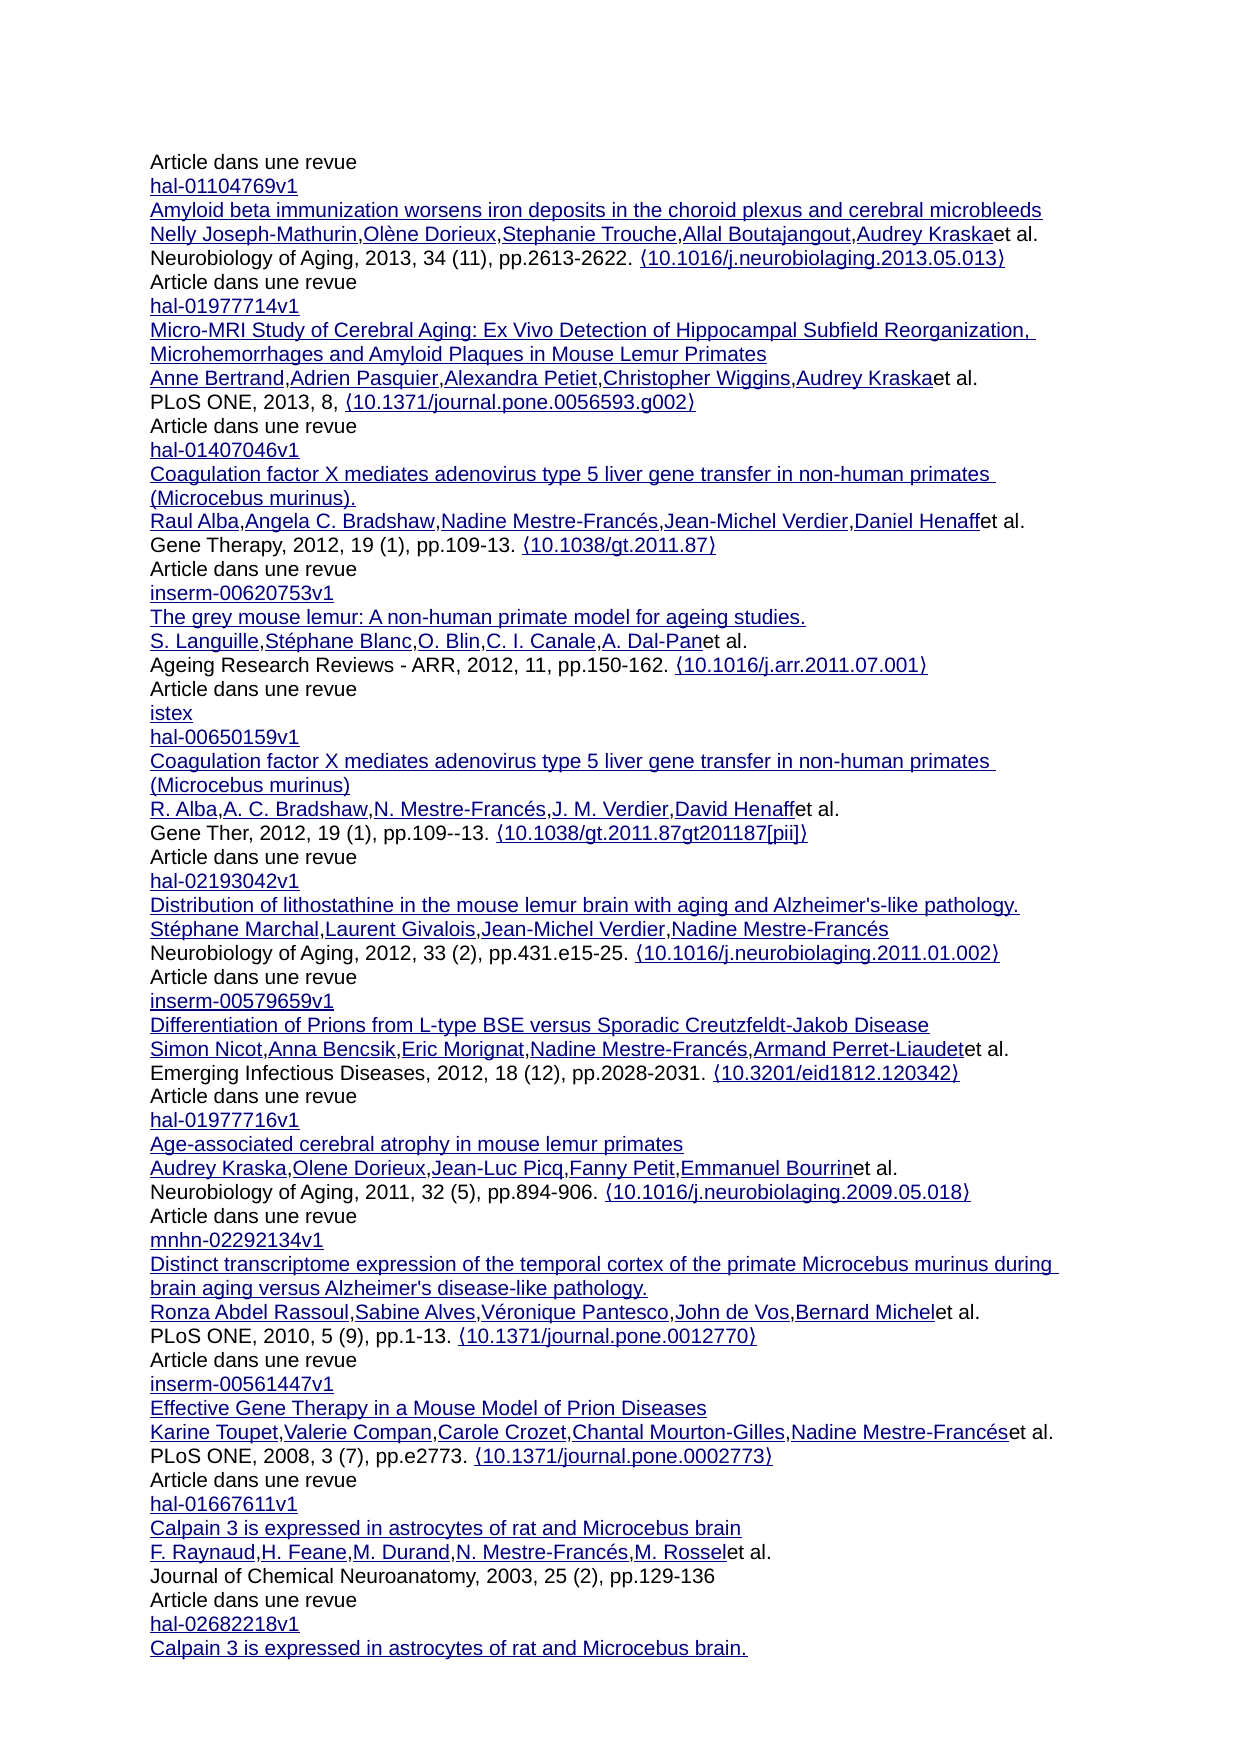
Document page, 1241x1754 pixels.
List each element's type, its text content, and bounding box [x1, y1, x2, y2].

table_cell The grey mouse lemur: A non-human primate model for ageing studies. S. Languille,Stéphane Blanc,O. Blin,C. I. Canale,A. Dal-Panet al. Ageing Research Reviews - ARR, 2012, 11, pp.150-162. ⟨10.1016/j.arr.2011.07.001⟩ Article dans une revue istex hal-00650159v1 [150, 605, 1090, 749]
table_cell Age-associated cerebral atrophy in mouse lemur primates Audrey Kraska,Olene Dorieux,Jean-Luc Picq,Fanny Petit,Emmanuel Bourrinet al. Neurobiology of Aging, 2011, 32 (5), pp.894-906. ⟨10.1016/j.neurobiolaging.2009.05.018⟩ Article dans une revue mnhn-02292134v1 [150, 1132, 1090, 1252]
table_cell Effective Gene Therapy in a Mouse Model of Prion Diseases Karine Toupet,Valerie Compan,Carole Crozet,Chantal Mourton-Gilles,Nadine Mestre-Francéset al. PLoS ONE, 2008, 3 (7), pp.e2773. ⟨10.1371/journal.pone.0002773⟩ Article dans une revue hal-01667611v1 [150, 1396, 1090, 1516]
table_cell Amyloid beta immunization worsens iron deposits in the choroid plexus and cerebral microbleeds Nelly Joseph-Mathurin,Olène Dorieux,Stephanie Trouche,Allal Boutajangout,Audrey Kraskaet al. Neurobiology of Aging, 2013, 34 (11), pp.2613-2622. ⟨10.1016/j.neurobiolaging.2013.05.013⟩ Article dans une revue hal-01977714v1 [150, 198, 1090, 318]
table_cell Micro-MRI Study of Cerebral Aging: Ex Vivo Detection of Hippocampal Subfield Reorganization, Microhemorrhages and Amyloid Plaques in Mouse Lemur Primates Anne Bertrand,Adrien Pasquier,Alexandra Petiet,Christopher Wiggins,Audrey Kraskaet al. PLoS ONE, 2013, 8, ⟨10.1371/journal.pone.0056593.g002⟩ Article dans une revue hal-01407046v1 [150, 318, 1090, 461]
table_cell Coagulation factor X mediates adenovirus type 5 liver gene transfer in non-human primates (Microcebus murinus) R. Alba,A. C. Bradshaw,N. Mestre-Francés,J. M. Verdier,David Henaffet al. Gene Ther, 2012, 19 (1), pp.109--13. ⟨10.1038/gt.2011.87gt201187[pii]⟩ Article dans une revue hal-02193042v1 [150, 749, 1090, 893]
table_cell Coagulation factor X mediates adenovirus type 5 liver gene transfer in non-human primates (Microcebus murinus). Raul Alba,Angela C. Bradshaw,Nadine Mestre-Francés,Jean-Michel Verdier,Daniel Henaffet al. Gene Therapy, 2012, 19 (1), pp.109-13. ⟨10.1038/gt.2011.87⟩ Article dans une revue inserm-00620753v1 [150, 461, 1090, 605]
table_cell Distinct transcriptome expression of the temporal cortex of the primate Microcebus murinus during brain aging versus Alzheimer's disease-like pathology. Ronza Abdel Rassoul,Sabine Alves,Véronique Pantesco,John de Vos,Bernard Michelet al. PLoS ONE, 2010, 5 (9), pp.1-13. ⟨10.1371/journal.pone.0012770⟩ Article dans une revue inserm-00561447v1 [150, 1252, 1090, 1396]
table_cell Distribution of lithostathine in the mouse lemur brain with aging and Alzheimer's-like pathology. Stéphane Marchal,Laurent Givalois,Jean-Michel Verdier,Nadine Mestre-Francés Neurobiology of Aging, 2012, 33 (2), pp.431.e15-25. ⟨10.1016/j.neurobiolaging.2011.01.002⟩ Article dans une revue inserm-00579659v1 [150, 893, 1090, 1012]
table_cell Article dans une revue hal-01104769v1 [150, 150, 1090, 198]
table_cell Calpain 3 is expressed in astrocytes of rat and Microcebus brain F. Raynaud,H. Feane,M. Durand,N. Mestre-Francés,M. Rosselet al. Journal of Chemical Neuroanatomy, 2003, 25 (2), pp.129-136 Article dans une revue hal-02682218v1 [150, 1516, 1090, 1635]
table_cell Calpain 3 is expressed in astrocytes of rat and Microcebus brain. [150, 1635, 1090, 1659]
table_cell Differentiation of Prions from L-type BSE versus Sporadic Creutzfeldt-Jakob Disease Simon Nicot,Anna Bencsik,Eric Morignat,Nadine Mestre-Francés,Armand Perret-Liaudetet al. Emerging Infectious Diseases, 2012, 18 (12), pp.2028-2031. ⟨10.3201/eid1812.120342⟩ Article dans une revue hal-01977716v1 [150, 1013, 1090, 1132]
